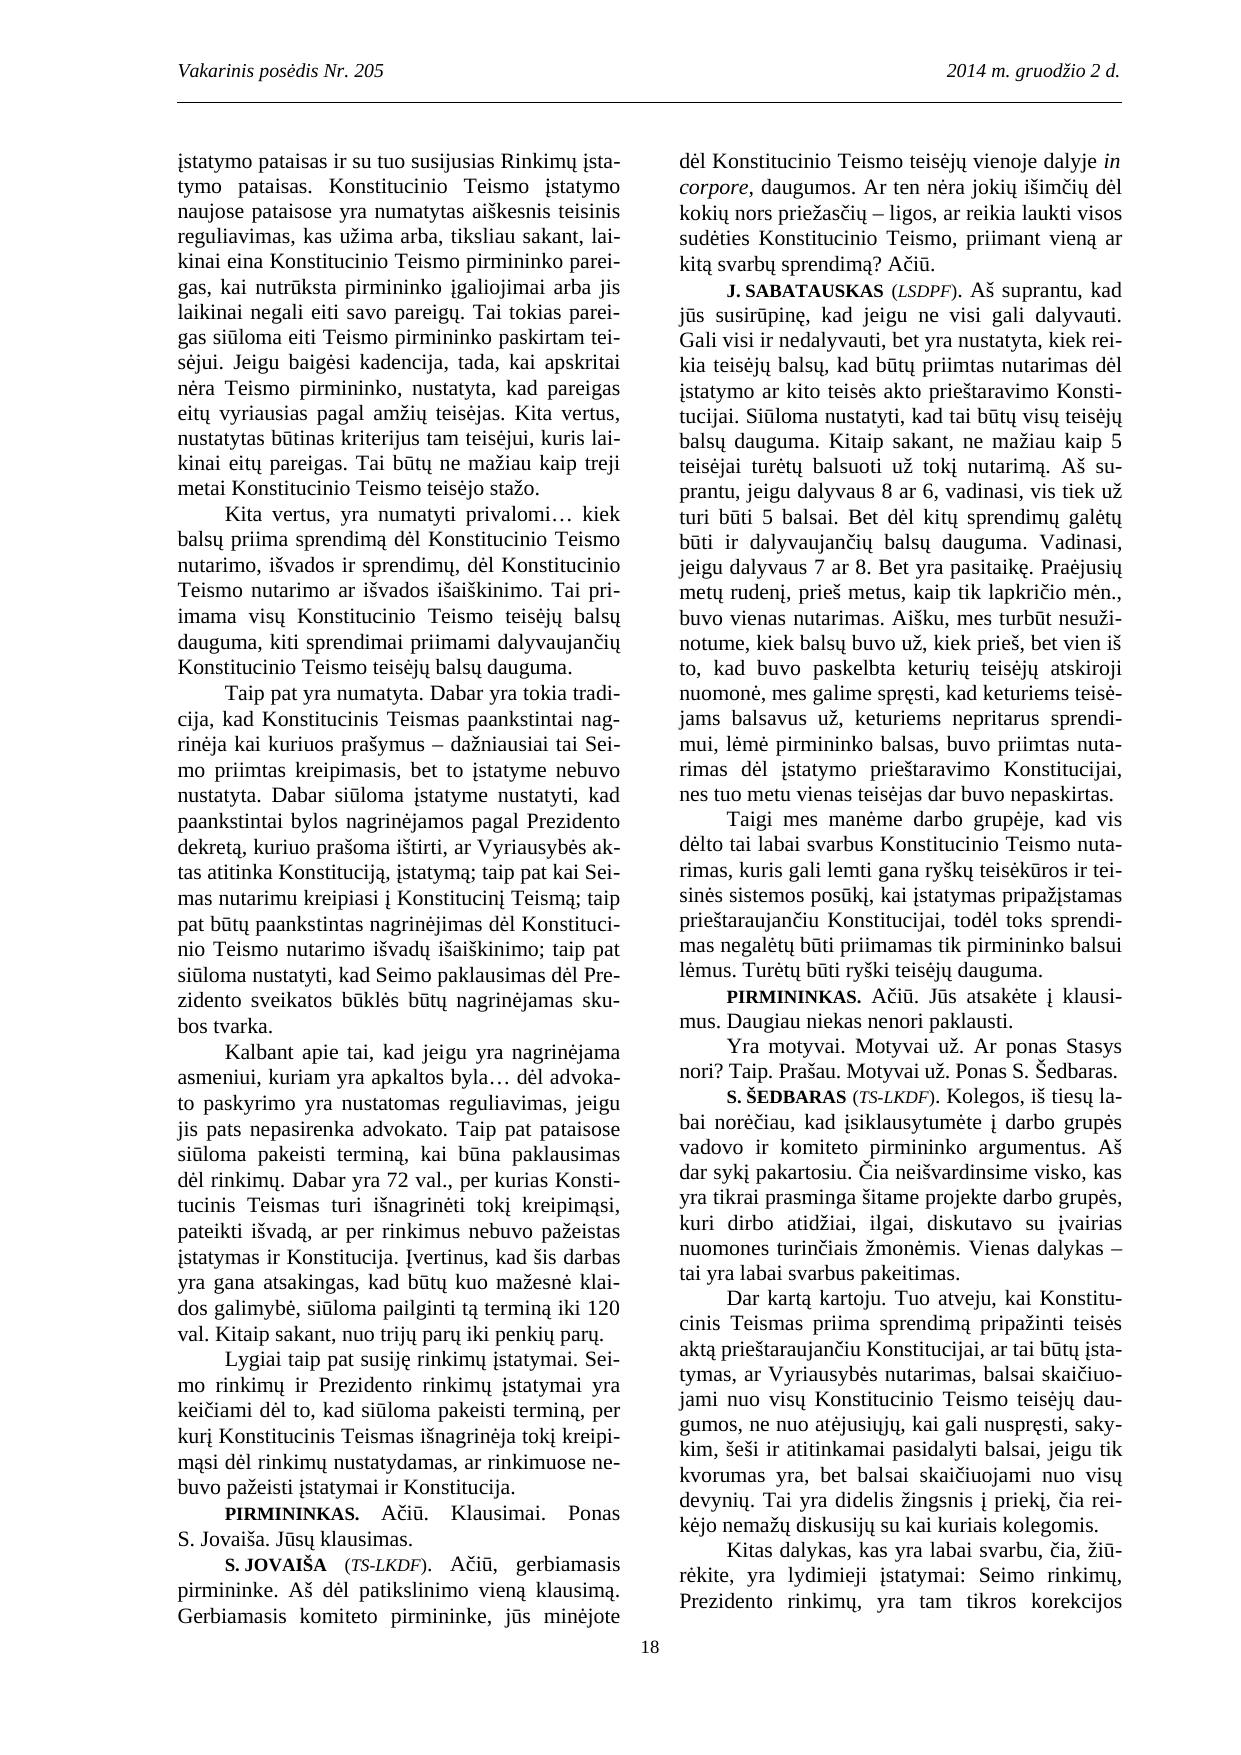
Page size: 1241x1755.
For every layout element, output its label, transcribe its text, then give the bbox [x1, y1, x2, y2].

text Ki­tas da­ly­kas, kas yra la­bai svar­bu, čia, žiū­rė­ki­te, yra ly­di­mie­ji įsta­ty­mai: Sei­mo rin­ki­mų, Pre­zi­den­to rin­ki­mų, yra tam tik­ros ko­rek­ci­jos [679, 1537, 1122, 1613]
text Ly­giai taip pat su­si­ję rin­ki­mų įsta­ty­mai. Sei­mo rin­ki­mų ir Pre­zi­den­to rin­ki­mų įsta­ty­mai yra kei­čia­mi dėl to, kad siū­lo­ma pa­keis­ti ter­mi­ną, per ku­rį Kon­sti­tu­ci­nis Teis­mas iš­nag­ri­nė­ja to­kį krei­pi­mą­si dėl rin­ki­mų nu­sta­ty­da­mas, ar rin­ki­muo­se ne­bu­vo pa­žeis­ti įsta­ty­mai ir Kon­sti­tu­ci­ja. [177, 1346, 620, 1500]
text įsta­ty­mo pa­tai­sas ir su tuo su­si­ju­sias Rin­ki­mų įsta­ty­mo pa­tai­sas. Kon­sti­tu­ci­nio Teis­mo įsta­ty­mo nau­jo­se pa­tai­so­se yra nu­ma­ty­tas aiš­kes­nis tei­si­nis re­gu­lia­vi­mas, kas už­ima ar­ba, tiks­liau sa­kant, lai­ki­nai ei­na Kon­sti­tu­ci­nio Teis­mo pir­mi­nin­ko pa­rei­gas, kai nu­trūks­ta pir­mi­nin­ko įga­lio­ji­mai ar­ba jis lai­ki­nai ne­ga­li ei­ti sa­vo pa­rei­gų. Tai to­kias pa­rei­gas siū­lo­ma ei­ti Teis­mo pir­mi­nin­ko pa­skir­tam tei­sė­jui. Jei­gu bai­gė­si ka­den­ci­ja, ta­da, kai ap­skri­tai nė­ra Teis­mo pir­mi­nin­ko, nu­sta­ty­ta, kad pa­rei­gas ei­tų vy­riau­sias pa­gal am­žių tei­sė­jas. Ki­ta ver­tus, nu­sta­ty­tas bū­ti­nas kri­te­ri­jus tam tei­sė­jui, ku­ris lai­ki­nai ei­tų pa­rei­gas. Tai bū­tų ne ma­žiau kaip tre­ji me­tai Kon­sti­tu­ci­nio Teis­mo tei­sė­jo sta­žo. [177, 148, 620, 501]
text J. SABATAUSKAS (LSDPF). Aš su­pran­tu, kad jūs su­si­rū­pi­nę, kad jei­gu ne vi­si ga­li da­ly­vau­ti. Ga­li vi­si ir ne­da­ly­vau­ti, bet yra nu­sta­ty­ta, kiek rei­kia tei­sė­jų bal­sų, kad bū­tų pri­im­tas nu­ta­ri­mas dėl įsta­ty­mo ar ki­to tei­sės ak­to prieš­ta­ra­vi­mo Kon­sti­tu­ci­jai. Siū­lo­ma nu­sta­ty­ti, kad tai bū­tų vi­sų tei­sė­jų bal­sų dau­gu­ma. Ki­taip sa­kant, ne ma­žiau kaip 5 tei­sė­jai tu­rė­tų bal­suo­ti už to­kį nu­ta­ri­mą. Aš su­pran­tu, jei­gu da­ly­vaus 8 ar 6, va­di­na­si, vis tiek už tu­ri bū­ti 5 bal­sai. Bet dėl ki­tų spren­di­mų ga­lė­tų bū­ti ir da­ly­vau­jan­čių bal­sų dau­gu­ma. Va­di­na­si, jei­gu da­ly­vaus 7 ar 8. Bet yra pa­si­tai­kę. Pra­ėju­sių me­tų ru­de­nį, prieš me­tus, kaip tik lap­kri­čio mėn., bu­vo vie­nas nu­ta­ri­mas. Aiš­ku, mes tur­būt ne­su­ži­no­tu­me, kiek bal­sų bu­vo už, kiek prieš, bet vien iš to, kad bu­vo pa­skelb­ta ke­tu­rių tei­sė­jų at­ski­ro­ji nuo­mo­nė, mes ga­li­me spręs­ti, kad ke­tu­riems tei­sė­jams bal­sa­vus už, ke­tu­riems ne­pri­ta­rus spren­di­mui, lė­mė pir­mi­nin­ko bal­sas, bu­vo pri­im­tas nu­ta­ri­mas dėl įsta­ty­mo prieš­ta­ra­vi­mo Kon­sti­tu­ci­jai, nes tuo me­tu vie­nas tei­sė­jas dar bu­vo ne­pa­skir­tas. [679, 277, 1122, 806]
text S. ŠEDBARAS (TS-LKDF). Ko­le­gos, iš tie­sų la­bai no­rė­čiau, kad įsi­klau­sy­tu­mė­te į dar­bo gru­pės va­do­vo ir ko­mi­te­to pir­mi­nin­ko ar­gu­men­tus. Aš dar sy­kį pa­kar­to­siu. Čia ne­iš­var­din­si­me vis­ko, kas yra tik­rai pras­min­ga ši­ta­me pro­jek­te dar­bo gru­pės, ku­ri dir­bo ati­džiai, il­gai, dis­ku­ta­vo su įvai­rias nuo­mo­nes tu­rin­čiais žmo­nė­mis. Vie­nas da­ly­kas – tai yra la­bai svar­bus pa­kei­ti­mas. [679, 1083, 1122, 1285]
text S. JOVAIŠA (TS-LKDF). Ačiū, ger­bia­ma­sis pir­mi­nin­ke. Aš dėl pa­tiks­li­ni­mo vie­ną klau­si­mą. Ger­bia­ma­sis ko­mi­te­to pir­mi­nin­ke, jūs mi­nė­jo­te [177, 1551, 620, 1629]
text PIRMININKAS. Ačiū. Jūs at­sa­kė­te į klau­si­mus. Dau­giau nie­kas ne­no­ri pa­klaus­ti. [679, 983, 1122, 1033]
text Kal­bant apie tai, kad jei­gu yra nag­ri­nė­ja­ma as­me­niui, ku­riam yra ap­kal­tos by­la… dėl ad­vo­ka­to pa­sky­ri­mo yra nu­sta­to­mas re­gu­lia­vi­mas, jei­gu jis pats ne­pa­si­ren­ka ad­vo­ka­to. Taip pat pa­tai­so­se siū­lo­ma pa­keis­ti ter­mi­ną, kai bū­na pa­klau­si­mas dėl rin­ki­mų. Da­bar yra 72 val., per ku­rias Kon­sti­tu­ci­nis Teis­mas tu­ri iš­nag­ri­nė­ti to­kį krei­pi­mą­si, pa­teik­ti iš­va­dą, ar per rin­ki­mus ne­bu­vo pa­žeis­tas įsta­ty­mas ir Kon­sti­tu­ci­ja. Įver­ti­nus, kad šis dar­bas yra ga­na at­sa­kin­gas, kad bū­tų kuo ma­žes­nė klai­dos ga­li­my­bė, siū­lo­ma pail­gin­ti tą ter­mi­ną iki 120 val. Ki­taip sa­kant, nuo tri­jų pa­rų iki pen­kių pa­rų. [177, 1039, 620, 1346]
text Yra mo­ty­vai. Mo­ty­vai už. Ar po­nas Sta­sys no­ri? Taip. Pra­šau. Mo­ty­vai už. Po­nas S. Šed­ba­ras. [679, 1033, 1122, 1083]
text Taip pat yra nu­ma­ty­ta. Da­bar yra to­kia tra­di­ci­ja, kad Kon­sti­tu­ci­nis Teis­mas pa­anks­tin­tai nag­ri­nė­ja kai ku­riuos pra­šy­mus – daž­niau­siai tai Sei­mo pri­im­tas krei­pi­ma­sis, bet to įsta­ty­me ne­bu­vo nu­sta­ty­ta. Da­bar siū­lo­ma įsta­ty­me nu­sta­ty­ti, kad pa­anks­tin­tai by­los nag­ri­nė­ja­mos pa­gal Pre­zi­den­to dek­re­tą, ku­riuo pra­šo­ma iš­tir­ti, ar Vy­riau­sy­bės ak­tas ati­tin­ka Kon­sti­tu­ci­ją, įsta­ty­mą; taip pat kai Sei­mas nu­ta­ri­mu krei­pia­si į Kon­sti­tu­ci­nį Teis­mą; taip pat bū­tų pa­anks­tin­tas nag­ri­nė­ji­mas dėl Kon­sti­tu­ci­nio Teis­mo nu­ta­ri­mo iš­va­dų iš­aiš­ki­ni­mo; taip pat siū­lo­ma nu­sta­ty­ti, kad Sei­mo pa­klau­si­mas dėl Pre­zi­den­to svei­ka­tos būk­lės bū­tų nag­ri­nė­ja­mas sku­bos tvar­ka. [177, 680, 620, 1039]
text Tai­gi mes ma­nė­me dar­bo gru­pė­je, kad vis dėl­to tai la­bai svar­bus Kon­sti­tu­ci­nio Teis­mo nu­ta­ri­mas, ku­ris ga­li lem­ti ga­na ryš­kų tei­sė­kū­ros ir tei­si­nės sis­te­mos po­sū­kį, kai įsta­ty­mas pri­pa­žįs­ta­mas prieš­ta­rau­jan­čiu Kon­sti­tu­ci­jai, to­dėl toks spren­di­mas ne­ga­lė­tų bū­ti pri­ima­mas tik pir­mi­nin­ko bal­sui lė­mus. Tu­rė­tų bū­ti ryš­ki tei­sė­jų dau­gu­ma. [679, 806, 1122, 983]
text Dar kar­tą kar­to­ju. Tuo at­ve­ju, kai Kon­sti­tu­ci­nis Teis­mas pri­ima spren­di­mą pri­pa­žin­ti tei­sės ak­tą prieš­ta­rau­jan­čiu Kon­sti­tu­ci­jai, ar tai bū­tų įsta­ty­mas, ar Vy­riau­sy­bės nu­ta­ri­mas, bal­sai skai­čiuo­ja­mi nuo vi­sų Kon­sti­tu­ci­nio Teis­mo tei­sė­jų dau­gu­mos, ne nuo at­ėju­sių­jų, kai ga­li nu­spręs­ti, sa­ky­kim, še­ši ir ati­tin­ka­mai pa­si­da­ly­ti bal­sai, jei­gu tik kvo­ru­mas yra, bet bal­sai skai­čiuo­ja­mi nuo vi­sų de­vy­nių. Tai yra di­de­lis žings­nis į prie­kį, čia rei­kė­jo ne­ma­žų dis­ku­si­jų su kai ku­riais ko­le­go­mis. [679, 1285, 1122, 1537]
text Ki­ta ver­tus, yra nu­ma­ty­ti pri­va­lo­mi… kiek bal­sų pri­ima spren­di­mą dėl Kon­sti­tu­ci­nio Teis­mo nu­ta­ri­mo, iš­va­dos ir spren­di­mų, dėl Kon­sti­tu­ci­nio Teis­mo nu­ta­ri­mo ar iš­va­dos iš­aiš­ki­ni­mo. Tai pri­ima­ma vi­sų Kon­sti­tu­ci­nio Teis­mo tei­sė­jų bal­sų dau­gu­ma, ki­ti spren­di­mai pri­ima­mi da­ly­vau­jan­čių Kon­sti­tu­ci­nio Teis­mo tei­sė­jų bal­sų dau­gu­ma. [177, 501, 620, 680]
text PIRMININKAS. Ačiū. Klau­si­mai. Po­nas S. Jo­vai­ša. Jū­sų klau­si­mas. [177, 1500, 620, 1551]
text dėl Kon­sti­tu­ci­nio Teis­mo tei­sė­jų vie­no­je da­ly­je in cor­po­re, dau­gu­mos. Ar ten nė­ra jo­kių iš­im­čių dėl ko­kių nors prie­žas­čių – li­gos, ar rei­kia lauk­ti vi­sos su­dė­ties Kon­sti­tu­ci­nio Teis­mo, pri­imant vie­ną ar ki­tą svar­bų spren­di­mą? Ačiū. [679, 148, 1122, 277]
